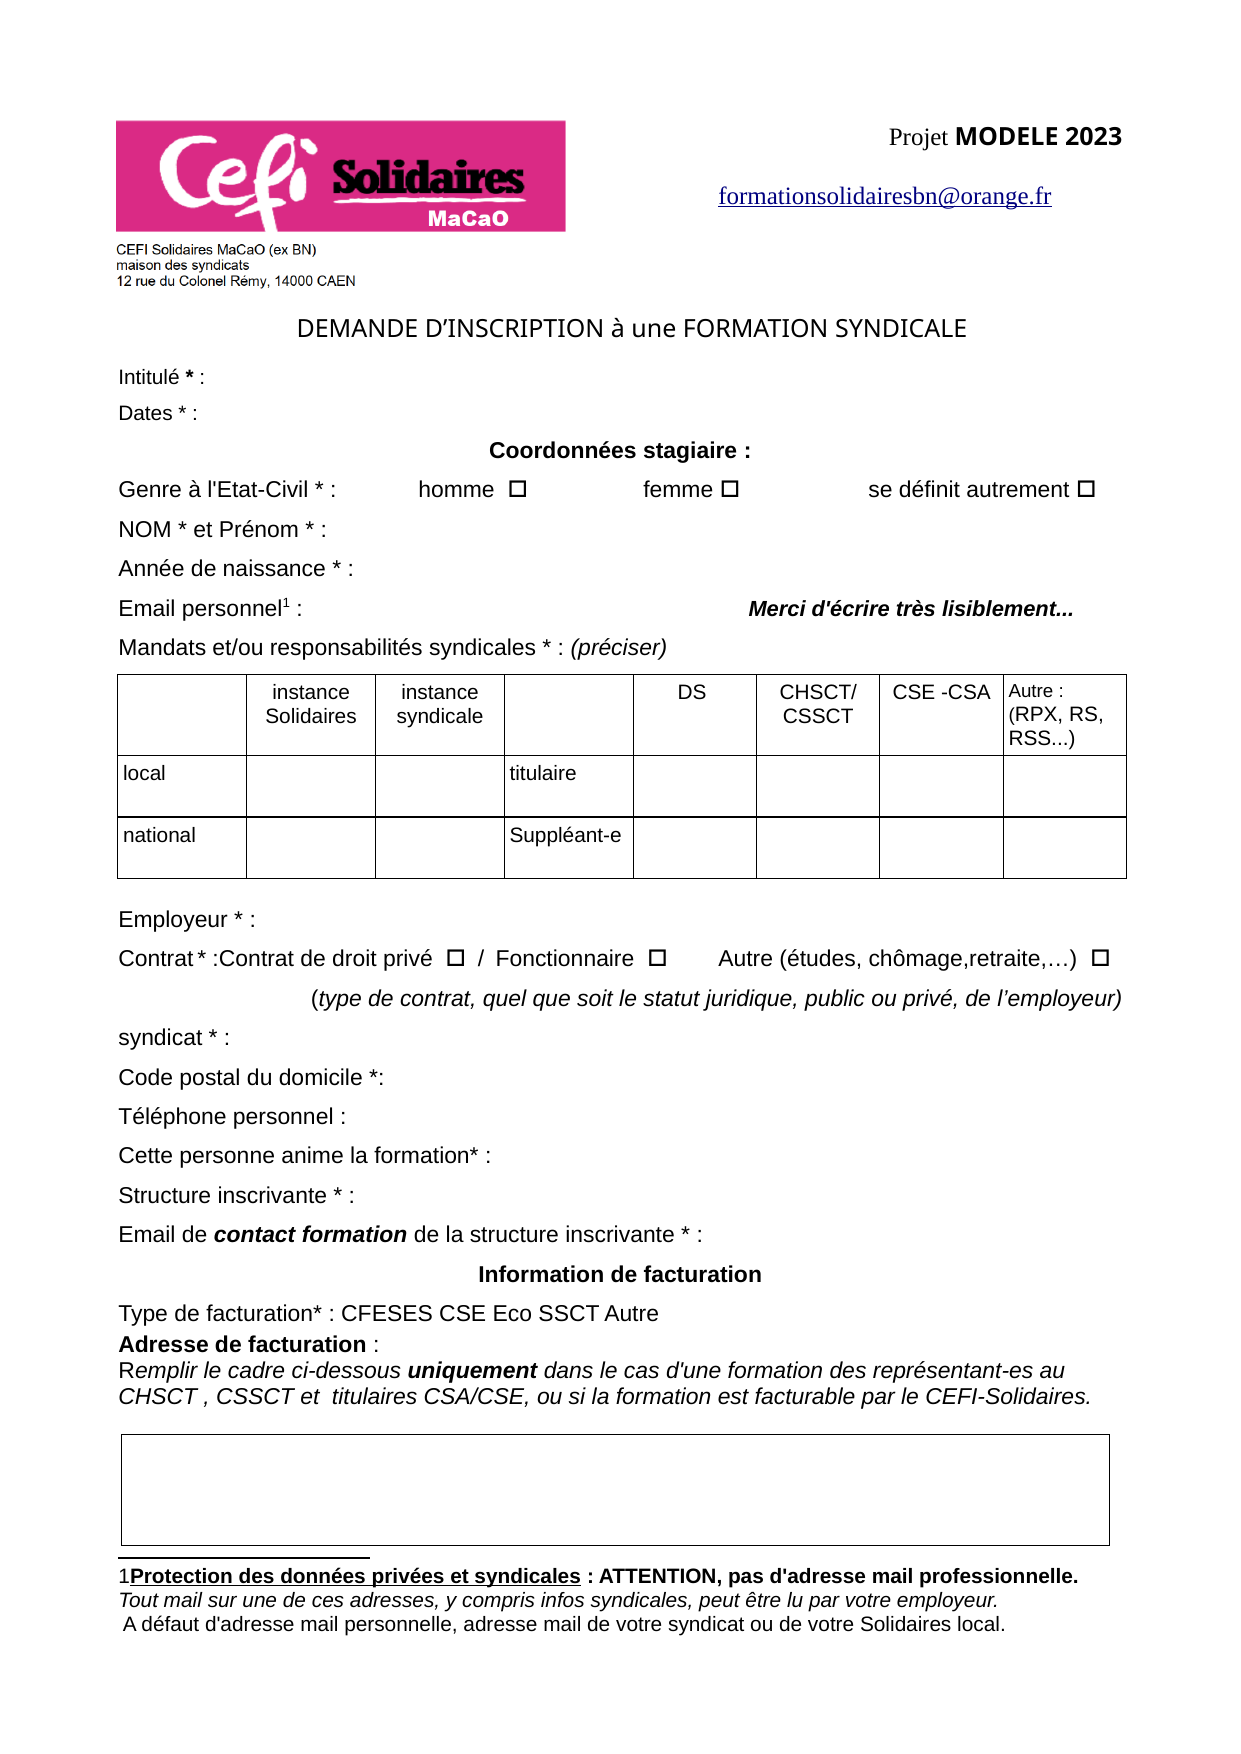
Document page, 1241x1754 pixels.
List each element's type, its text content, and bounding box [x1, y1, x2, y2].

text Année de naissance * : [118, 555, 1122, 582]
text Employeur * : [118, 906, 1122, 932]
text Remplir le cadre ci-dessous uniquement dans le cas d'une formation des représentant-es au CHSCT , CSSCT et titulaires CSA/CSE, ou si la formation est facturable par le CEFI-Solidaires. [118, 1357, 1122, 1410]
table_cell [880, 818, 1003, 878]
text Intitulé * : [118, 365, 1122, 389]
text Projet MODELE 2023 [575, 118, 1122, 152]
table_header Autre : (RPX, RS, RSS...) [1004, 675, 1126, 755]
table_cell [376, 756, 504, 816]
text (type de contrat, quel que soit le statut juridique, public ou privé, de l’employeur) [118, 984, 1122, 1011]
text Contrat * :Contrat de droit privé o / Fonctionnaire o Autre (études, chômage,retraite,…) o [118, 945, 1122, 971]
table_cell Suppléant-e [505, 818, 633, 878]
text Coordonnées stagiaire : [118, 437, 1122, 463]
table_cell local [118, 756, 246, 816]
table_header instance Solidaires [247, 675, 375, 755]
table_cell [880, 756, 1003, 816]
table_header CHSCT/ CSSCT [757, 675, 879, 755]
text Code postal du domicile *: [118, 1063, 1122, 1090]
table_cell [1004, 756, 1126, 816]
text Structure inscrivante * : [118, 1182, 1122, 1208]
text Genre à l'Etat-Civil * : homme o femme o se définit autrement o [118, 476, 1122, 503]
text Email personnel : Merci d'écrire très lisiblement... [118, 595, 1122, 621]
table_header DS [634, 675, 756, 755]
text [122, 1435, 1109, 1545]
table_cell [757, 756, 879, 816]
table_cell titulaire [505, 756, 633, 816]
table_header [505, 675, 633, 755]
text Protection des données privées et syndicales : ATTENTION, pas d'adresse mail professionnelle. Tout mail sur une de ces adresses, y compris infos syndicales, peut être lu par votre employeur. [118, 1564, 1122, 1612]
text Mandats et/ou responsabilités syndicales * : (préciser) [118, 634, 1122, 661]
table_cell [634, 818, 756, 878]
text Adresse de facturation : [118, 1331, 1122, 1357]
table_header CSE -CSA [880, 675, 1003, 755]
table_cell [376, 818, 504, 878]
text Type de facturation* : CFESES CSE Eco SSCT Autre [118, 1300, 1122, 1327]
table_cell [634, 756, 756, 816]
table_cell [247, 756, 375, 816]
picture [112, 113, 575, 290]
text formationsolidairesbn@orange.fr [575, 181, 1122, 210]
text NOM * et Prénom * : [118, 516, 1122, 542]
table_cell [1004, 818, 1126, 878]
table_header [118, 675, 246, 755]
text Email de contact formation de la structure inscrivante * : [118, 1221, 1122, 1248]
text DEMANDE D’INSCRIPTION à une FORMATION SYNDICALE [139, 310, 1125, 344]
text A défaut d'adresse mail personnelle, adresse mail de votre syndicat ou de votre Solidaires local. [118, 1612, 1122, 1636]
text Information de facturation [118, 1261, 1122, 1287]
table_header instance syndicale [376, 675, 504, 755]
text Dates * : [118, 401, 1122, 425]
table_cell national [118, 818, 246, 878]
text Cette personne anime la formation* : [118, 1142, 1122, 1169]
table_cell [757, 818, 879, 878]
table_cell [247, 818, 375, 878]
text syndicat * : [118, 1024, 1122, 1050]
text Téléphone personnel : [118, 1103, 1122, 1129]
